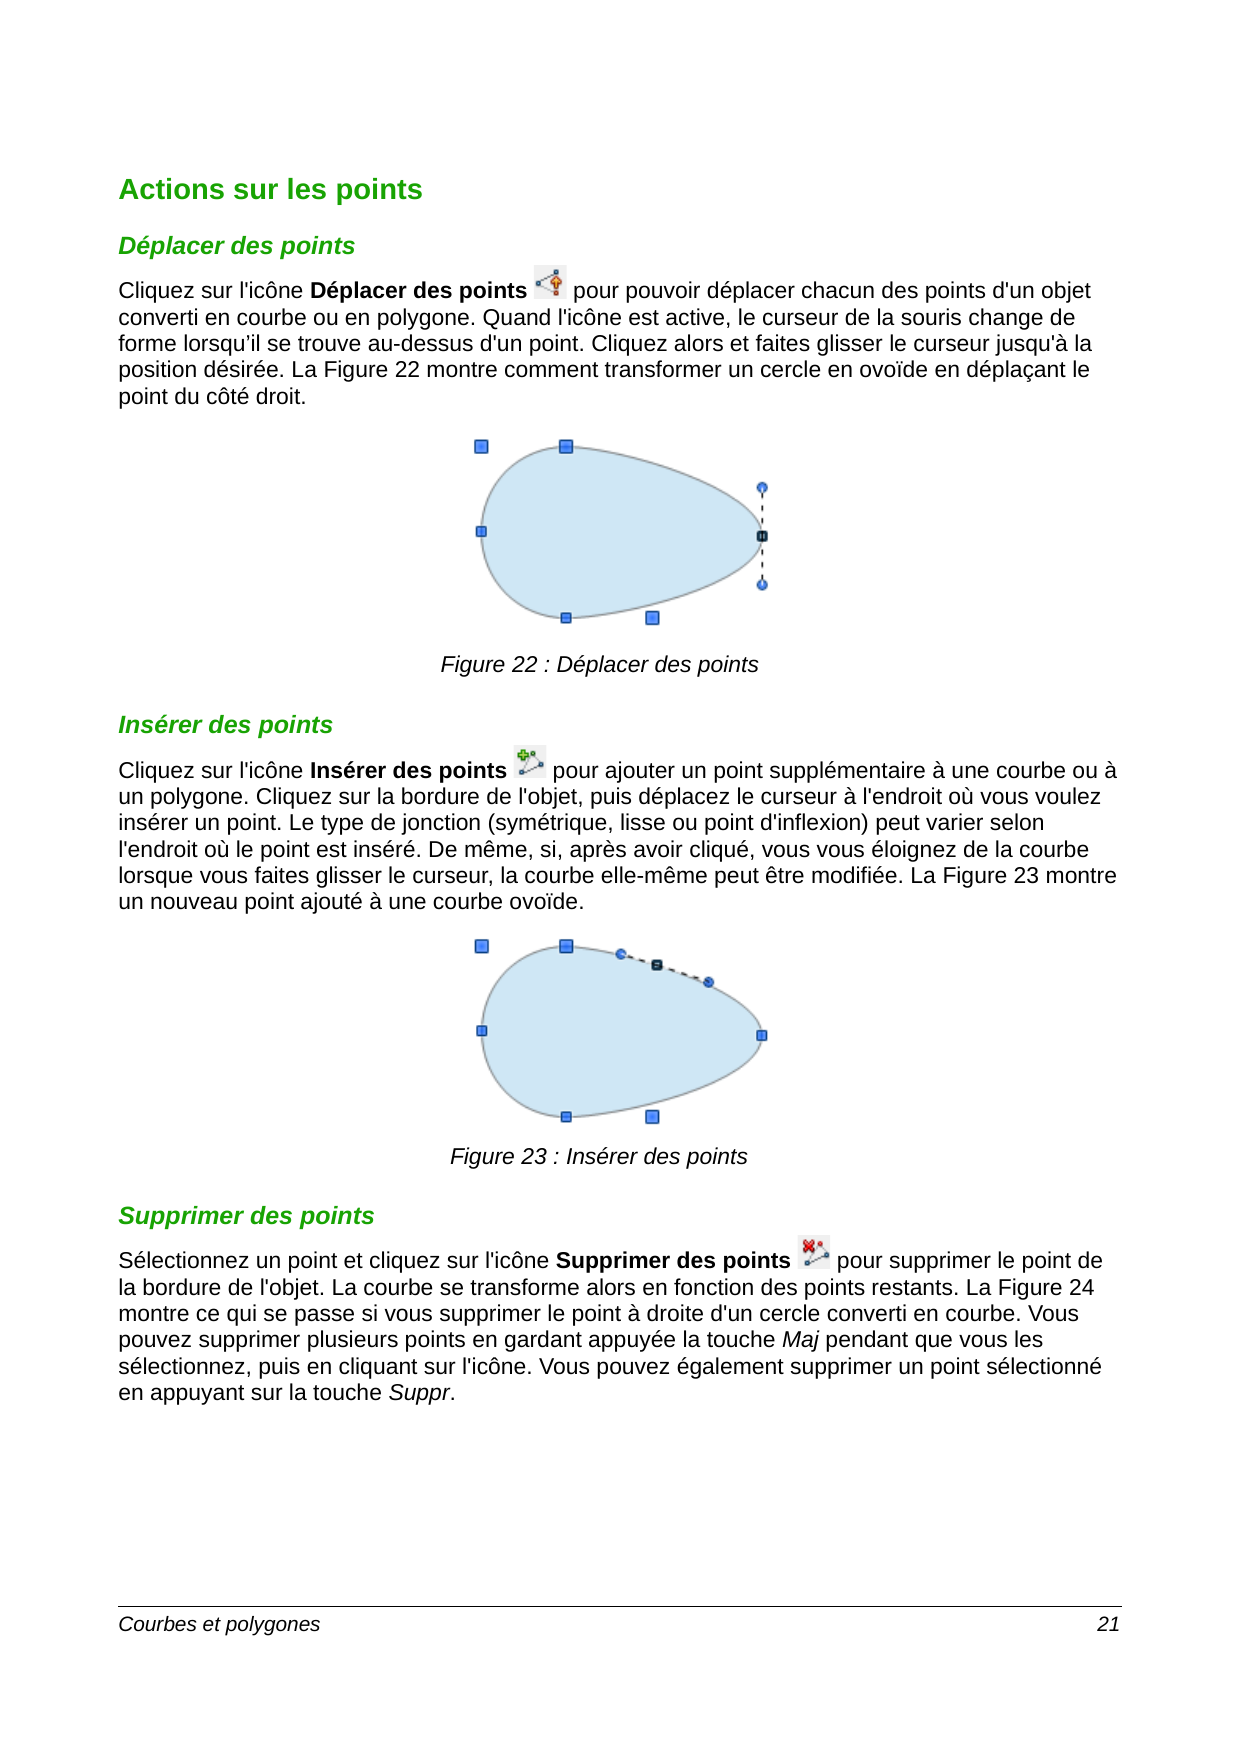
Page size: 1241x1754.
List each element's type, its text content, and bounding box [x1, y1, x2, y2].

picture [797, 1235, 831, 1269]
subtitle Supprimer des points [118, 1201, 1122, 1229]
subtitle Déplacer des points [118, 231, 1122, 259]
subtitle Actions sur les points [118, 172, 1122, 206]
picture [450, 927, 791, 1143]
subtitle Insérer des points [118, 710, 1122, 739]
text Figure 22 : Déplacer des points [440, 652, 800, 678]
picture [533, 265, 567, 299]
text Cliquez sur l'icône Déplacer des points pour pouvoir déplacer chacun des points d'un objet converti en courbe ou en polygone. Quand l'icône est active, le curseur de la souris change de forme lorsqu’il se trouve au-dessus d'un point. Cliquez alors et faites glisser le curseur jusqu'à la position désirée. La Figure 22 montre comment transformer un cercle en ovoïde en déplaçant le point du côté droit. [118, 266, 1122, 409]
picture [513, 745, 547, 778]
text Sélectionnez un point et cliquez sur l'icône Supprimer des points pour supprimer le point de la bordure de l'objet. La courbe se transforme alors en fonction des points restants. La Figure 24 montre ce qui se passe si vous supprimer le point à droite d'un cercle converti en courbe. Vous pouvez supprimer plusieurs points en gardant appuyée la touche Maj pendant que vous les sélectionnez, puis en cliquant sur l'icône. Vous pouvez également supprimer un point sélectionné en appuyant sur la touche Suppr. [118, 1236, 1122, 1405]
picture [440, 421, 800, 652]
text Figure 23 : Insérer des points [450, 1143, 790, 1169]
text Cliquez sur l'icône Insérer des points pour ajouter un point supplémentaire à une courbe ou à un polygone. Cliquez sur la bordure de l'objet, puis déplacez le curseur à l'endroit où vous voulez insérer un point. Le type de jonction (symétrique, lisse ou point d'inflexion) peut varier selon l'endroit où le point est inséré. De même, si, après avoir cliqué, vous vous éloignez de la courbe lorsque vous faites glisser le curseur, la courbe elle-même peut être modifiée. La Figure 23 montre un nouveau point ajouté à une courbe ovoïde. [118, 745, 1122, 915]
